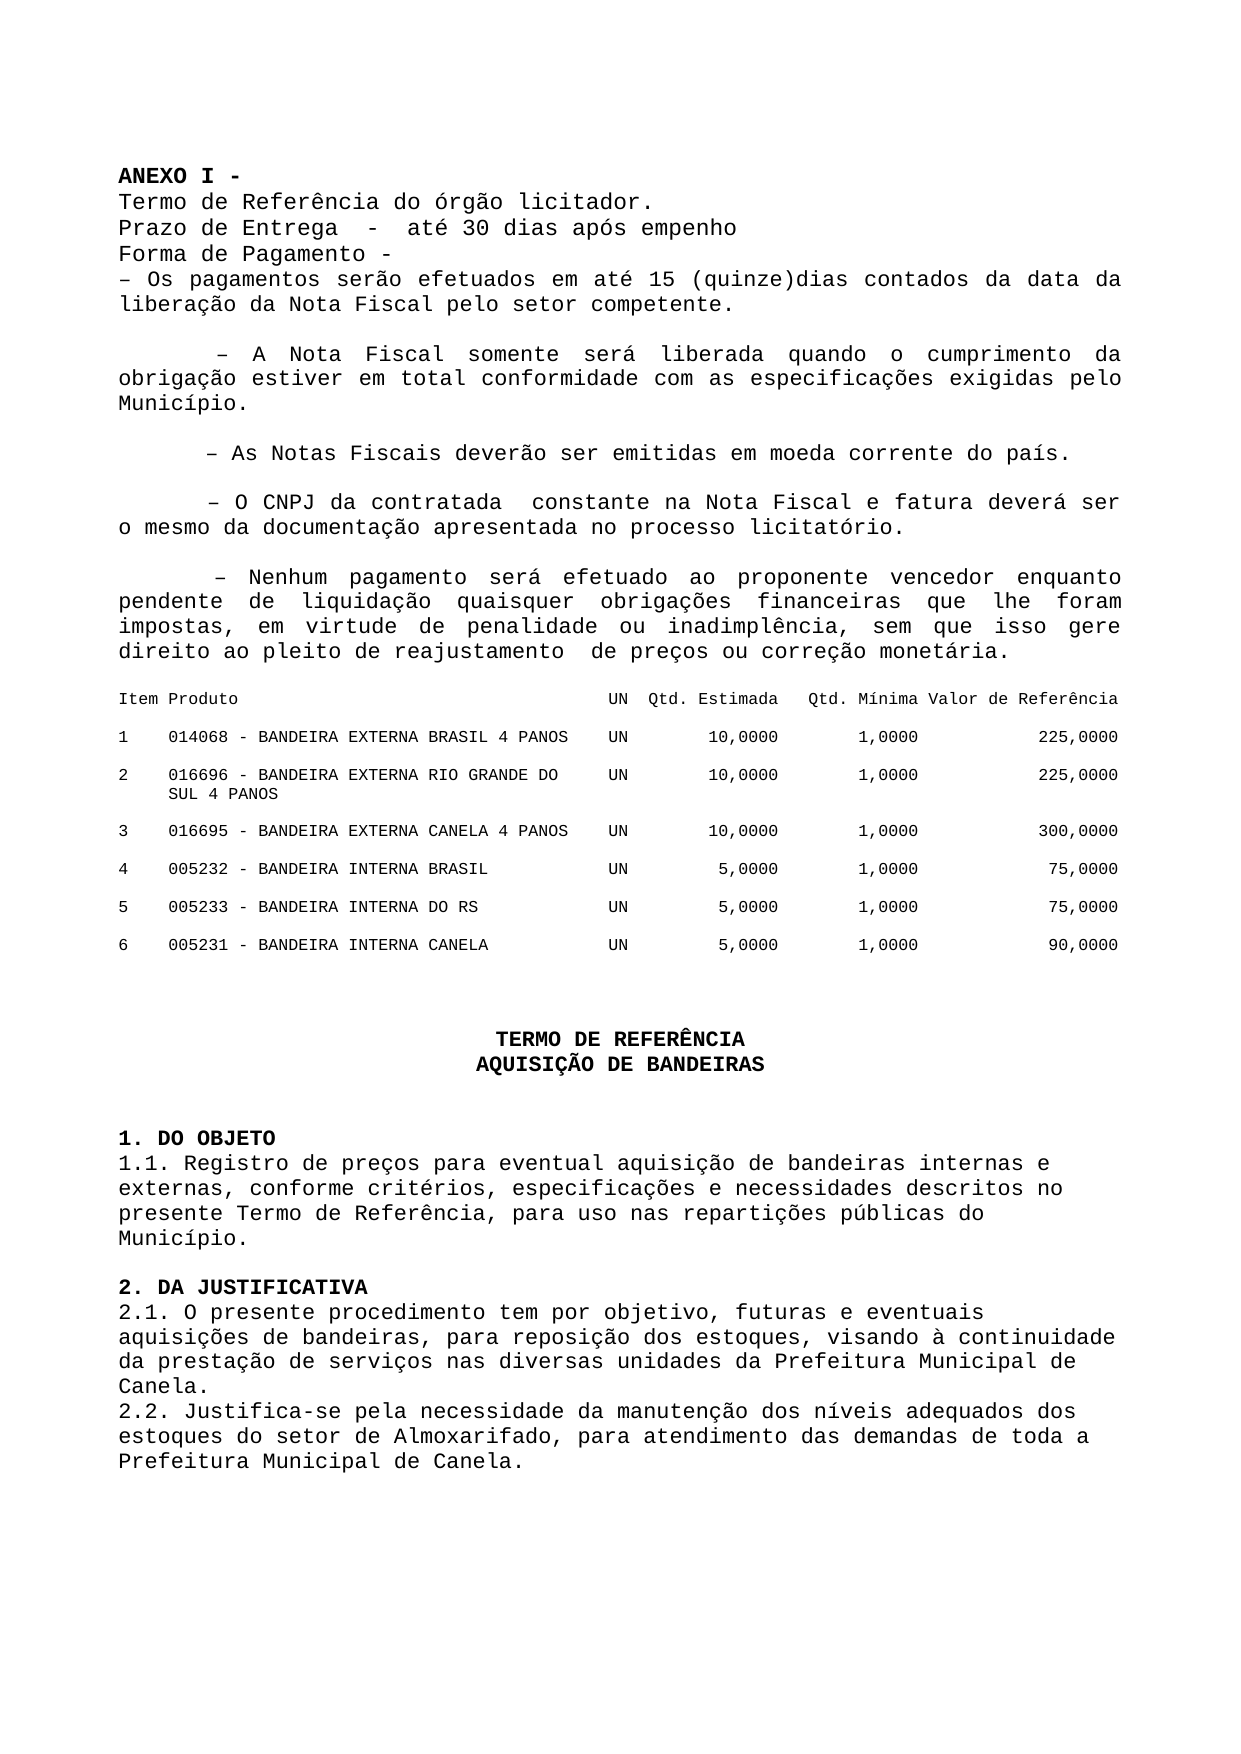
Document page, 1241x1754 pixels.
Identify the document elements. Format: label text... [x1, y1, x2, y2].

text 2.1. O presente procedimento tem por objetivo, futuras e eventuais aquisições de bandeiras, para reposição dos estoques, visando à continuidade da prestação de serviços nas diversas unidades da Prefeitura Municipal de Canela. [118, 1301, 1122, 1400]
text – As Notas Fiscais deverão ser emitidas em moeda corrente do país. [118, 442, 1122, 467]
text Item Produto UN Qtd. Estimada Qtd. Mínima Valor de Referência [118, 691, 1122, 710]
text 1 014068 - BANDEIRA EXTERNA BRASIL 4 PANOS UN 10,0000 1,0000 225,0000 [118, 710, 1122, 747]
text – Os pagamentos serão efetuados em até 15 (quinze)dias contados da data da liberação da Nota Fiscal pelo setor competente. [118, 268, 1122, 318]
text 4 005232 - BANDEIRA INTERNA BRASIL UN 5,0000 1,0000 75,0000 [118, 842, 1122, 879]
text 2. DA JUSTIFICATIVA [118, 1276, 1122, 1301]
text ANEXO I - [118, 164, 1122, 191]
text 2 016696 - BANDEIRA EXTERNA RIO GRANDE DO UN 10,0000 1,0000 225,0000 SUL 4 PANOS [118, 747, 1122, 804]
text TERMO DE REFERÊNCIA [118, 1028, 1122, 1053]
text Prazo de Entrega - até 30 dias após empenho [118, 216, 1122, 242]
text – A Nota Fiscal somente será liberada quando o cumprimento da obrigação estiver em total conformidade com as especificações exigidas pelo Município. [118, 343, 1122, 417]
text Forma de Pagamento - [118, 242, 1122, 268]
text AQUISIÇÃO DE BANDEIRAS [118, 1053, 1122, 1078]
text – Nenhum pagamento será efetuado ao proponente vencedor enquanto pendente de liquidação quaisquer obrigações financeiras que lhe foram impostas, em virtude de penalidade ou inadimplência, sem que isso gere direito ao pleito de reajustamento de preços ou correção monetária. [118, 566, 1122, 665]
text Termo de Referência do órgão licitador. [118, 191, 1122, 216]
text 2.2. Justifica-se pela necessidade da manutenção dos níveis adequados dos estoques do setor de Almoxarifado, para atendimento das demandas de toda a Prefeitura Municipal de Canela. [118, 1400, 1122, 1475]
text 3 016695 - BANDEIRA EXTERNA CANELA 4 PANOS UN 10,0000 1,0000 300,0000 [118, 804, 1122, 842]
text 1. DO OBJETO [118, 1128, 1122, 1152]
text – O CNPJ da contratada constante na Nota Fiscal e fatura deverá ser o mesmo da documentação apresentada no processo licitatório. [118, 491, 1122, 541]
text 6 005231 - BANDEIRA INTERNA CANELA UN 5,0000 1,0000 90,0000 [118, 917, 1122, 974]
text 1.1. Registro de preços para eventual aquisição de bandeiras internas e externas, conforme critérios, especificações e necessidades descritos no presente Termo de Referência, para uso nas repartições públicas do Município. [118, 1152, 1122, 1252]
text 5 005233 - BANDEIRA INTERNA DO RS UN 5,0000 1,0000 75,0000 [118, 879, 1122, 917]
